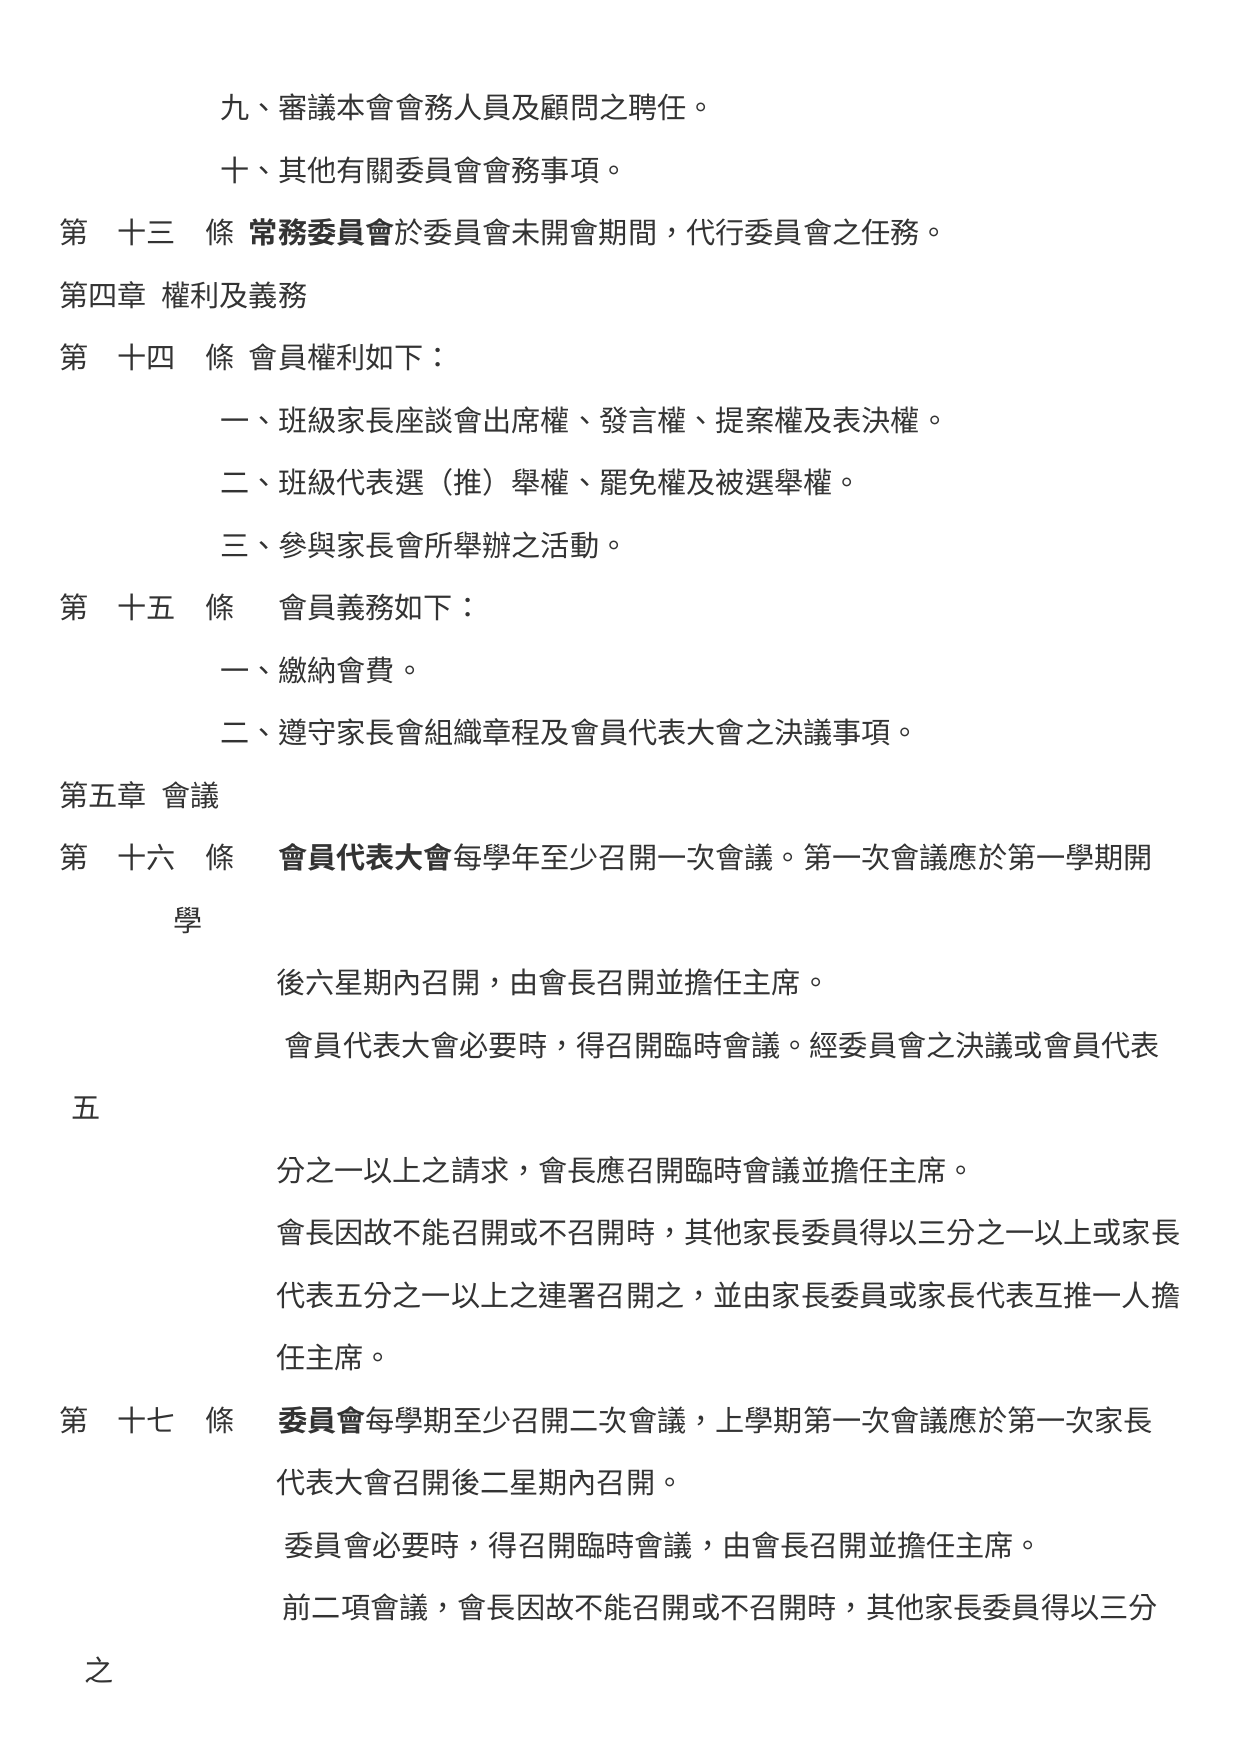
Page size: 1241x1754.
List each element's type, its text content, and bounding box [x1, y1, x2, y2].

text 二、班級代表選（推）舉權、罷免權及被選舉權。 [220, 439, 1181, 502]
text 第 十六 條 會員代表大會每學年至少召開一次會議。第一次會議應於第一學期開學 [59, 814, 1181, 939]
text 代表大會召開後二星期內召開。 [72, 1439, 1181, 1502]
text 三、參與家長會所舉辦之活動。 [220, 502, 1181, 564]
text 一、班級家長座談會出席權、發言權、提案權及表決權。 [220, 377, 1181, 439]
text 一、繳納會費。 [220, 627, 1181, 689]
text 會員代表大會必要時，得召開臨時會議。經委員會之決議或會員代表五 [72, 1002, 1181, 1127]
text 會長因故不能召開或不召開時，其他家長委員得以三分之一以上或家長 [72, 1189, 1181, 1252]
text 第 十七 條 委員會每學期至少召開二次會議，上學期第一次會議應於第一次家長 [59, 1377, 1181, 1439]
text 委員會必要時，得召開臨時會議，由會長召開並擔任主席。 [72, 1502, 1181, 1564]
text 九、審議本會會務人員及顧問之聘任。 [220, 64, 1181, 127]
text 第 十五 條 會員義務如下： [59, 564, 1181, 627]
text 前二項會議，會長因故不能召開或不召開時，其他家長委員得以三分之 [84, 1564, 1181, 1689]
text 後六星期內召開，由會長召開並擔任主席。 [72, 939, 1181, 1002]
text 第 十四 條 會員權利如下： [59, 314, 1181, 377]
text 任主席。 [72, 1314, 1181, 1377]
text 二、遵守家長會組織章程及會員代表大會之決議事項。 [220, 689, 1181, 752]
text 十、其他有關委員會會務事項。 [220, 127, 1181, 189]
text 第 十三 條 常務委員會於委員會未開會期間，代行委員會之任務。 [59, 189, 1181, 252]
text 第四章 權利及義務 [59, 252, 1181, 314]
text 分之一以上之請求，會長應召開臨時會議並擔任主席。 [72, 1127, 1181, 1189]
text 代表五分之一以上之連署召開之，並由家長委員或家長代表互推一人擔 [72, 1252, 1181, 1314]
text 第五章 會議 [59, 752, 1181, 814]
